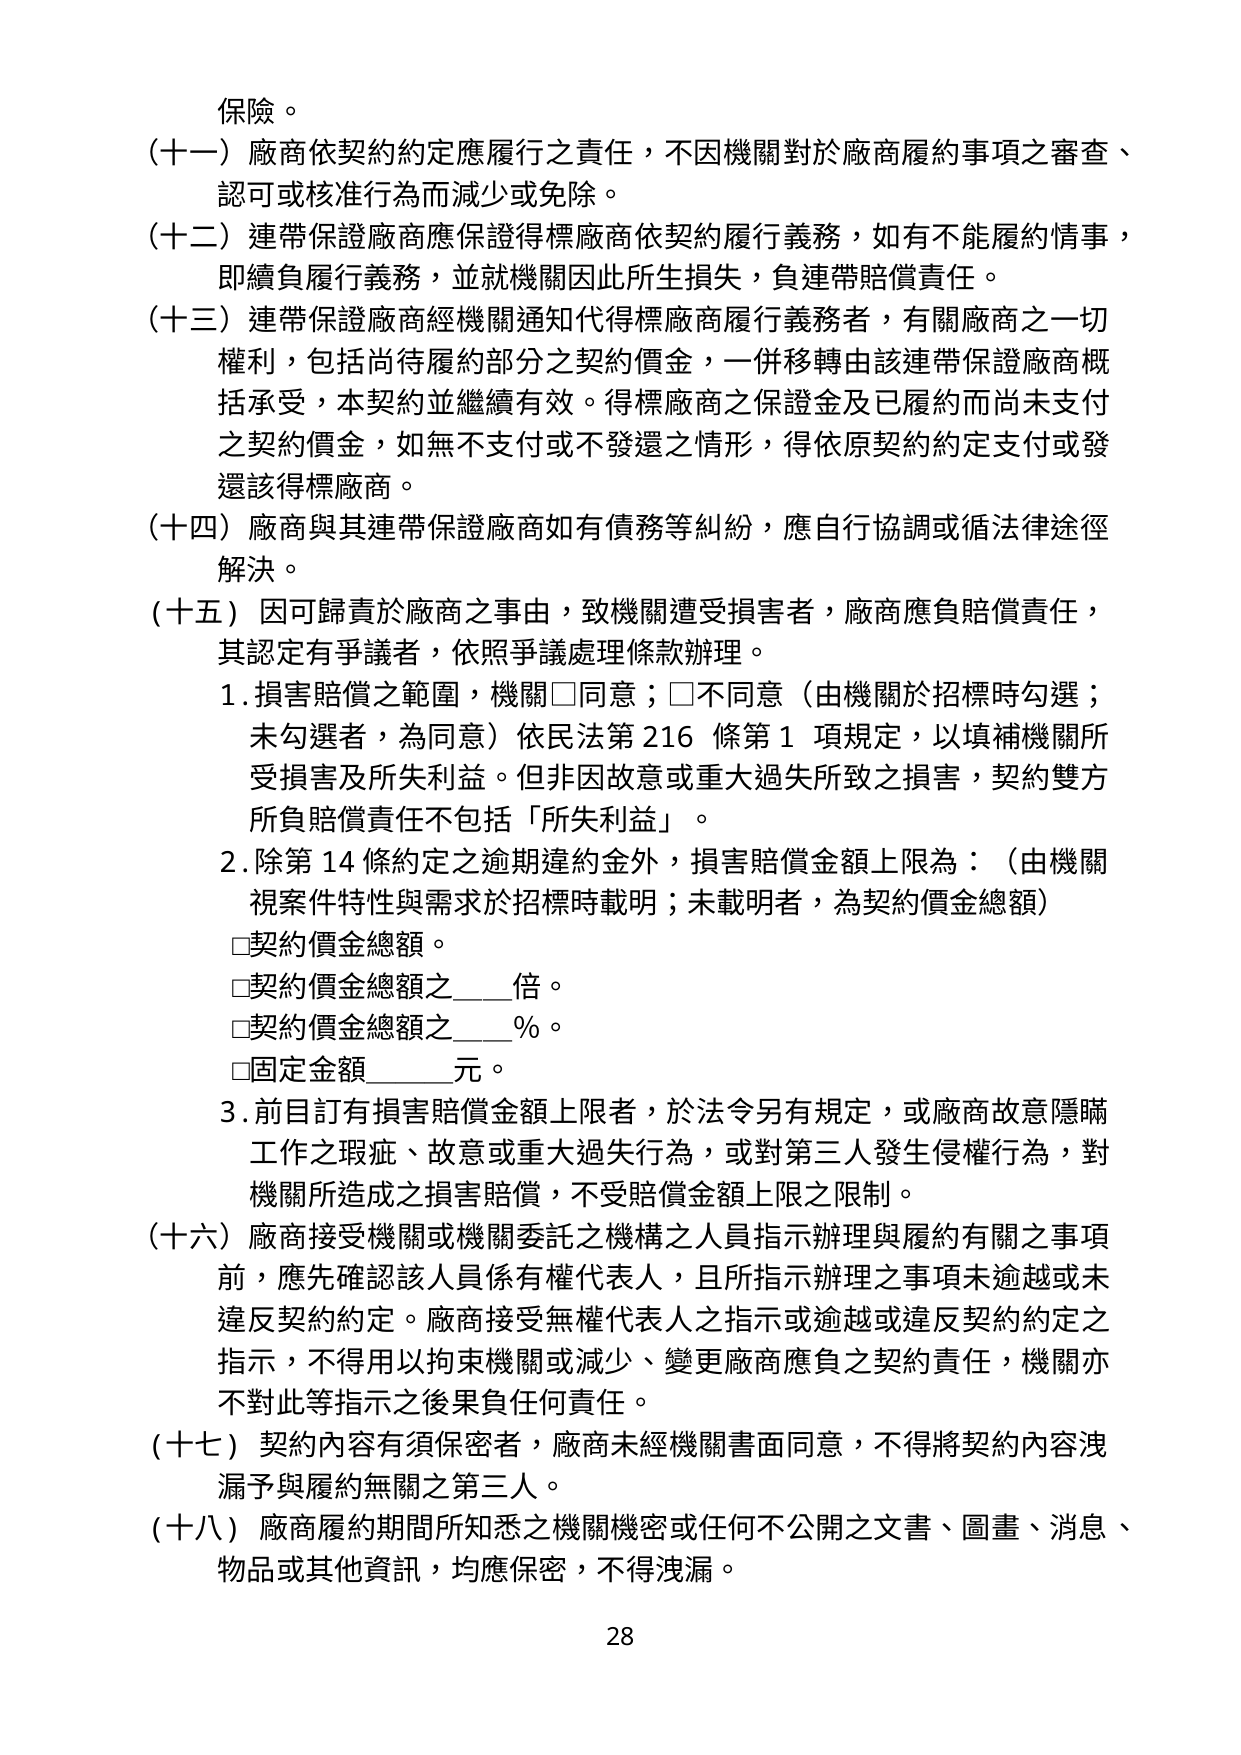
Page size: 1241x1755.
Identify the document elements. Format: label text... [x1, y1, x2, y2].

text （十二）連帶保證廠商應保證得標廠商依契約履行義務，如有不能履約情事，即續負履行義務，並就機關因此所生損失，負連帶賠償責任。 [130, 214, 1110, 297]
text (十五) 因可歸責於廠商之事由，致機關遭受損害者，廠商應負賠償責任，其認定有爭議者，依照爭議處理條款辦理。 [130, 589, 1110, 672]
text （十六）廠商接受機關或機關委託之機構之人員指示辦理與履約有關之事項前，應先確認該人員係有權代表人，且所指示辦理之事項未逾越或未違反契約約定。廠商接受無權代表人之指示或逾越或違反契約約定之指示，不得用以拘束機關或減少、變更廠商應負之契約責任，機關亦不對此等指示之後果負任何責任。 [130, 1214, 1110, 1422]
text □契約價金總額之＿＿倍。 [232, 964, 1110, 1005]
text （十三）連帶保證廠商經機關通知代得標廠商履行義務者，有關廠商之一切權利，包括尚待履約部分之契約價金，一併移轉由該連帶保證廠商概括承受，本契約並繼續有效。得標廠商之保證金及已履約而尚未支付之契約價金，如無不支付或不發還之情形，得依原契約約定支付或發還該得標廠商。 [130, 297, 1110, 505]
text （十）機關對於廠商、分包廠商及其人員因履約所致之人體傷亡或財物損失，不負賠償責任。對於人體傷亡或財物損失之風險，廠商應投保必要之保險。 [130, 89, 1110, 130]
text □固定金額＿＿＿元。 [232, 1047, 1110, 1089]
text （十一）廠商依契約約定應履行之責任，不因機關對於廠商履約事項之審查、認可或核准行為而減少或免除。 [130, 130, 1110, 214]
text □契約價金總額。 [232, 922, 1110, 964]
text (十八) 廠商履約期間所知悉之機關機密或任何不公開之文書、圖畫、消息、物品或其他資訊，均應保密，不得洩漏。 [130, 1505, 1110, 1589]
text 2.除第14條約定之逾期違約金外，損害賠償金額上限為：（由機關視案件特性與需求於招標時載明；未載明者，為契約價金總額） [219, 839, 1110, 922]
text （十四）廠商與其連帶保證廠商如有債務等糾紛，應自行協調或循法律途徑解決。 [130, 505, 1110, 589]
text (十七) 契約內容有須保密者，廠商未經機關書面同意，不得將契約內容洩漏予與履約無關之第三人。 [130, 1422, 1110, 1505]
text 1.損害賠償之範圍，機關□同意；□不同意（由機關於招標時勾選；未勾選者，為同意）依民法第216 條第1 項規定，以填補機關所受損害及所失利益。但非因故意或重大過失所致之損害，契約雙方所負賠償責任不包括「所失利益」。 [219, 672, 1110, 839]
text □契約價金總額之＿＿％。 [232, 1005, 1110, 1047]
text 3.前目訂有損害賠償金額上限者，於法令另有規定，或廠商故意隱瞞工作之瑕疵、故意或重大過失行為，或對第三人發生侵權行為，對機關所造成之損害賠償，不受賠償金額上限之限制。 [219, 1089, 1110, 1214]
